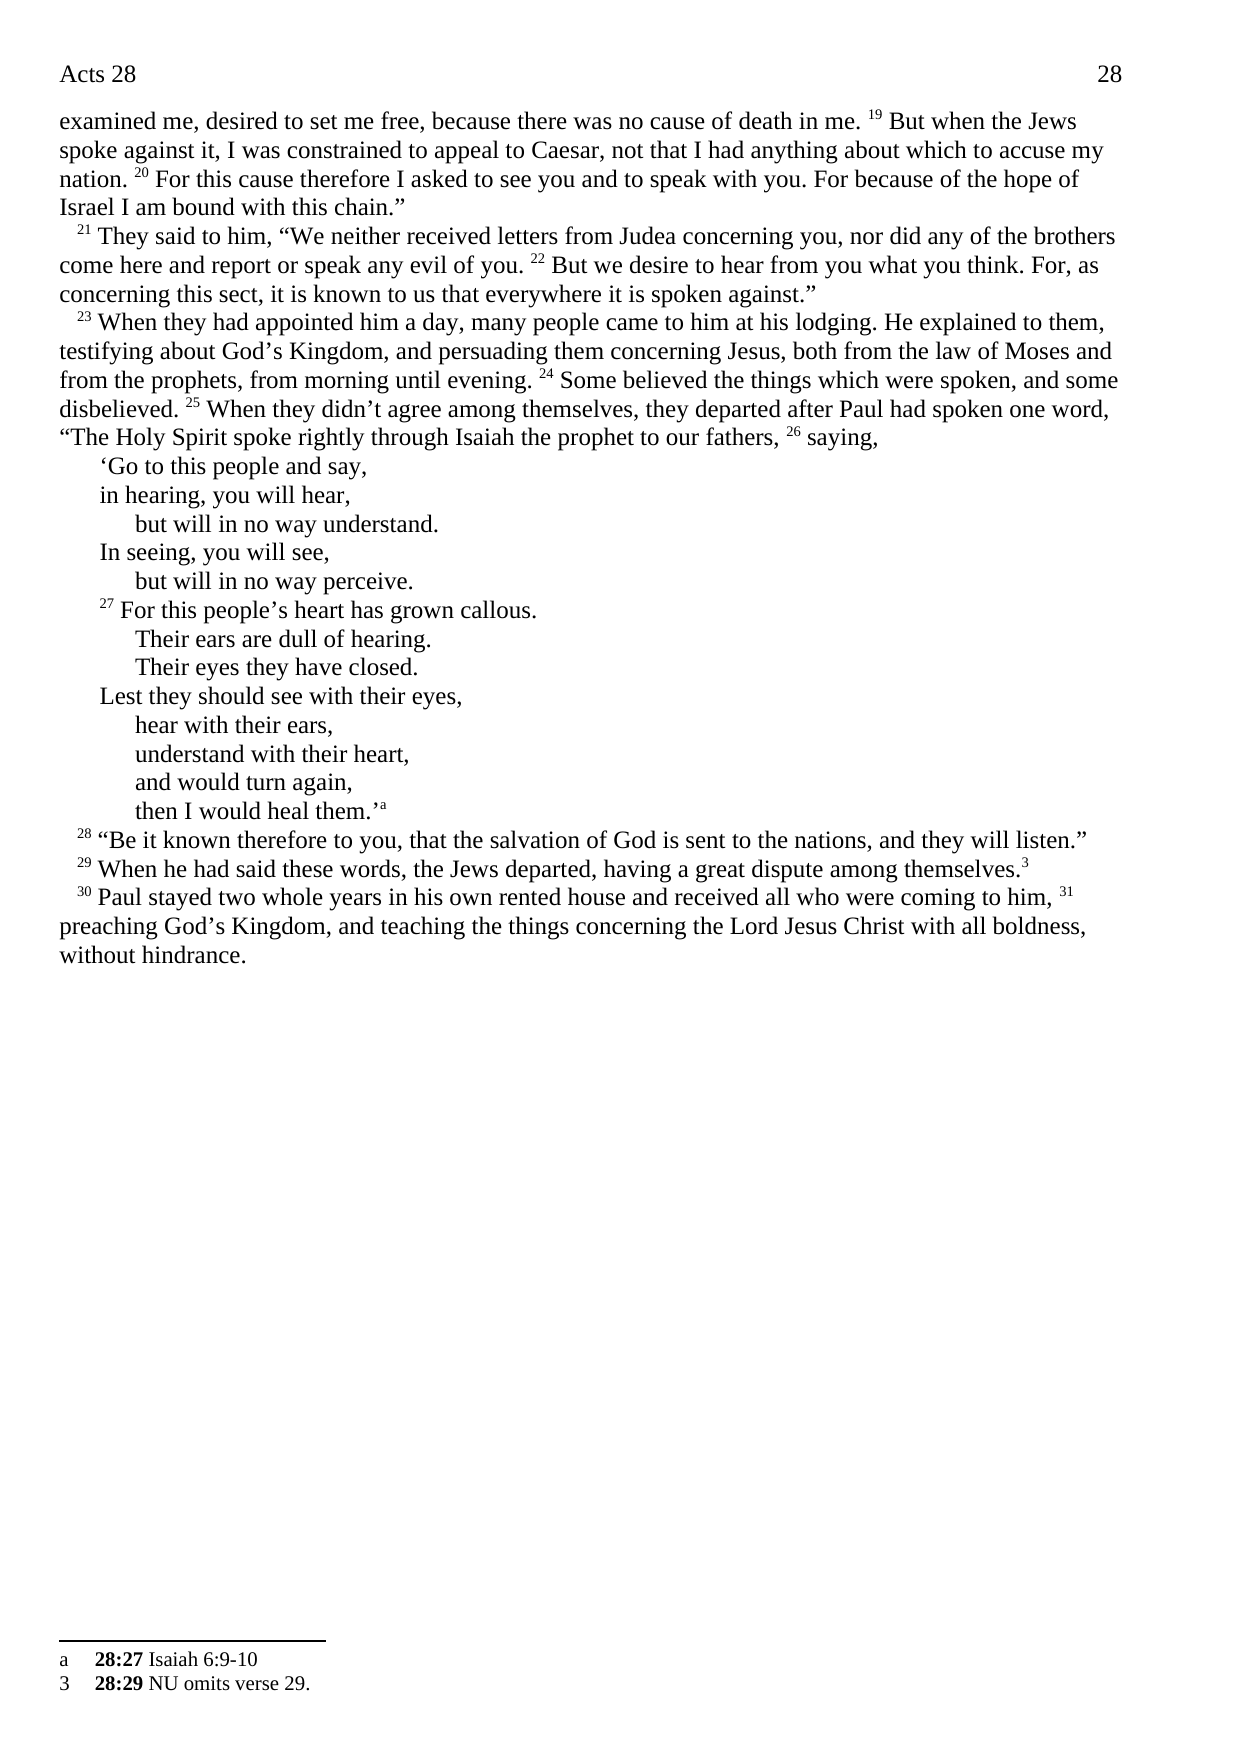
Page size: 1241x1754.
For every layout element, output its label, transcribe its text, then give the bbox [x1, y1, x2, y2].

text Their eyes they have closed. [135, 652, 1122, 681]
text Their ears are dull of hearing. [135, 624, 1122, 652]
text 27 For this people’s heart has grown callous. [99, 595, 1122, 624]
text In seeing, you will see, [99, 537, 1122, 566]
text 28:27 Isaiah 6:9-10 [59, 1647, 1122, 1671]
text in hearing, you will hear, [99, 480, 1122, 509]
text 30 Paul stayed two whole years in his own rented house and received all who were coming to him, 31 preaching God’s Kingdom, and teaching the things concerning the Lord Jesus Christ with all boldness, without hindrance. [59, 882, 1122, 969]
text but will in no way perceive. [135, 566, 1122, 595]
text ‘Go to this people and say, [99, 451, 1122, 480]
text 21 They said to him, “We neither received letters from Judea concerning you, nor did any of the brothers come here and report or speak any evil of you. 22 But we desire to hear from you what you think. For, as concerning this sect, it is known to us that everywhere it is spoken against.” [59, 221, 1122, 307]
text Lest they should see with their eyes, [99, 681, 1122, 710]
text 28:29 NU omits verse 29. [59, 1671, 1122, 1695]
text but will in no way understand. [135, 509, 1122, 537]
text and would turn again, [135, 767, 1122, 796]
text 29 When he had said these words, the Jews departed, having a great dispute among themselves. [59, 854, 1122, 882]
text 23 When they had appointed him a day, many people came to him at his lodging. He explained to them, testifying about God’s Kingdom, and persuading them concerning Jesus, both from the law of Moses and from the prophets, from morning until evening. 24 Some believed the things which were spoken, and some disbelieved. 25 When they didn’t agree among themselves, they departed after Paul had spoken one word, “The Holy Spirit spoke rightly through Isaiah the prophet to our fathers, 26 saying, [59, 307, 1122, 451]
text then I would heal them.’ [135, 796, 1122, 825]
text 28 “Be it known therefore to you, that the salvation of God is sent to the nations, and they will listen.” [59, 825, 1122, 854]
text hear with their ears, [135, 710, 1122, 739]
text understand with their heart, [135, 739, 1122, 767]
text examined me, desired to set me free, because there was no cause of death in me. 19 But when the Jews spoke against it, I was constrained to appeal to Caesar, not that I had anything about which to accuse my nation. 20 For this cause therefore I asked to see you and to speak with you. For because of the hope of Israel I am bound with this chain.” [59, 106, 1122, 221]
